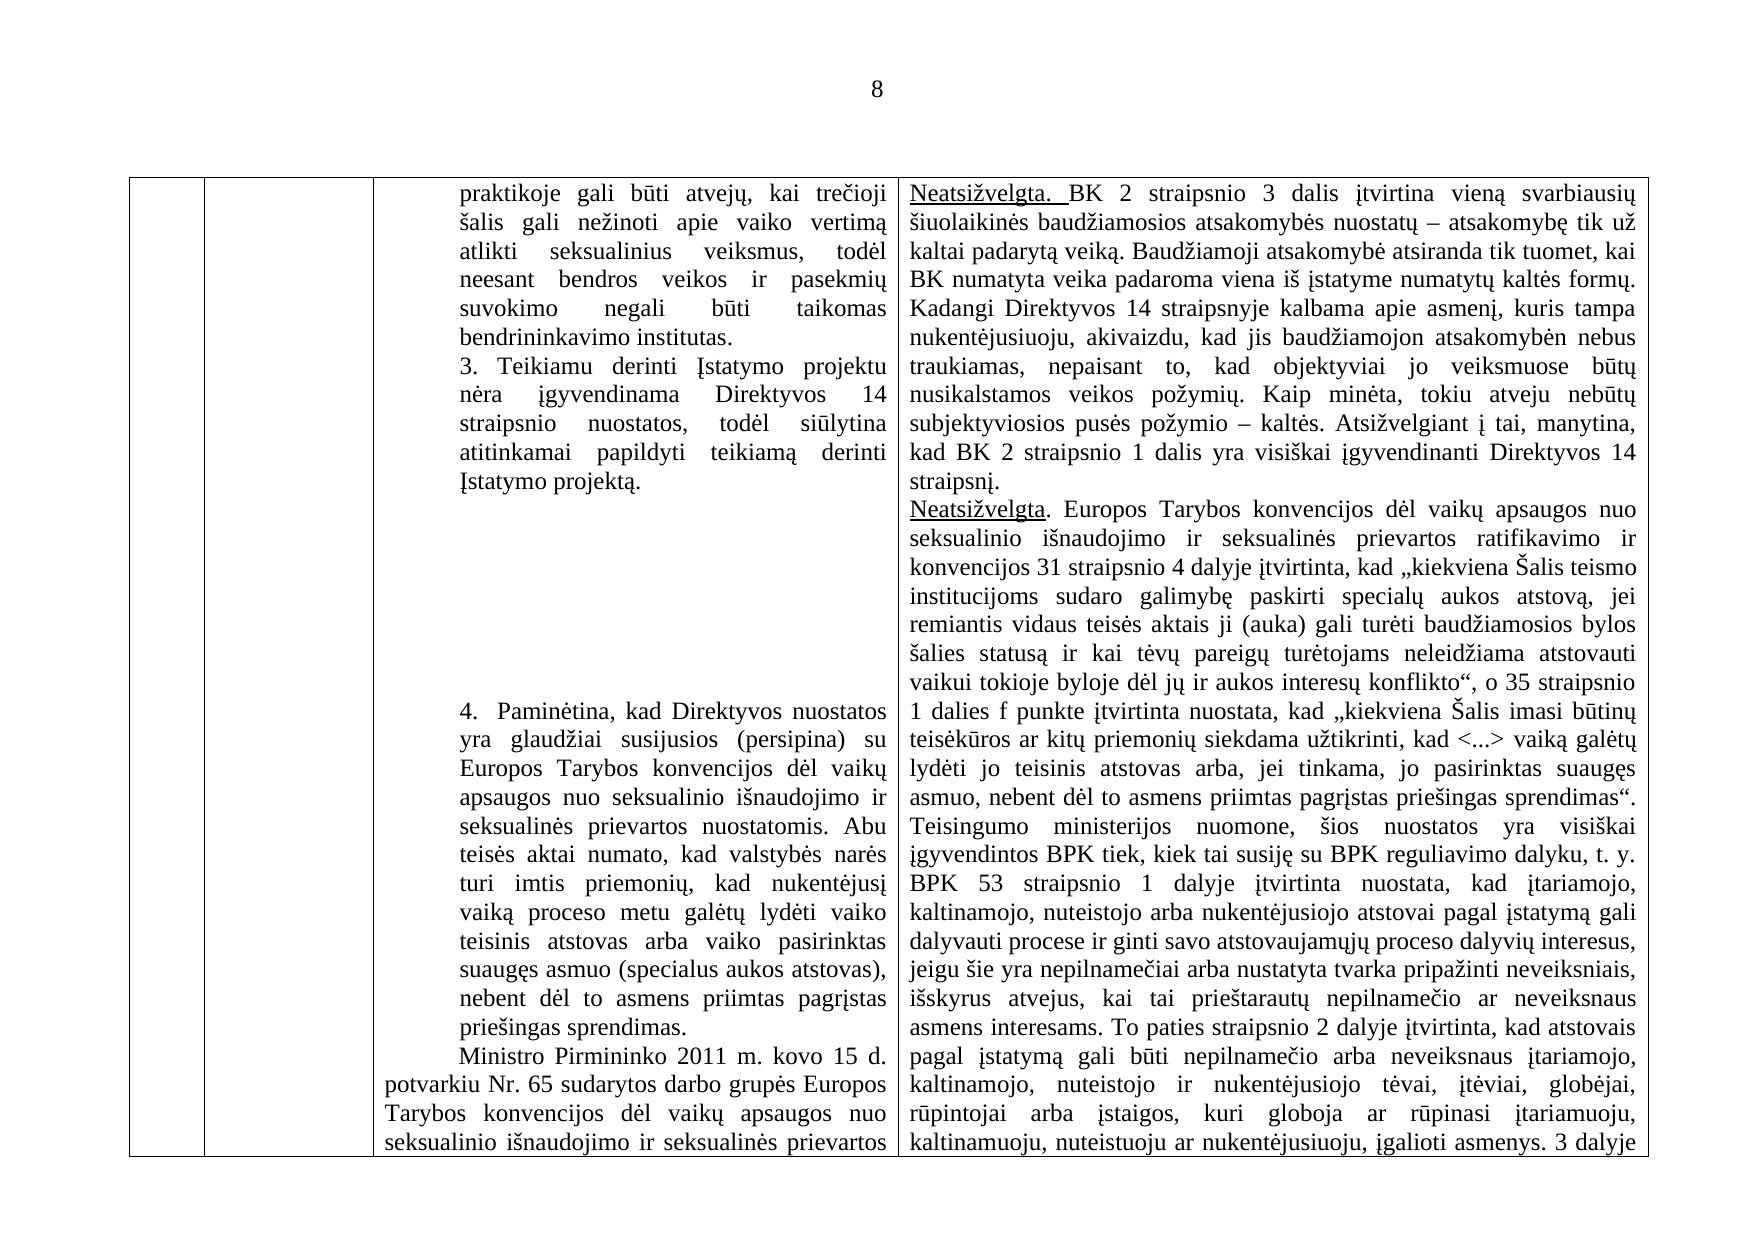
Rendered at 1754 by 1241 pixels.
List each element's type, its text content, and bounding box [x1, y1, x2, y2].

table_cell [205, 178, 373, 1156]
table_cell [130, 178, 204, 1156]
table_cell praktikoje gali būti atvejų, kai trečioji šalis gali nežinoti apie vaiko vertimą atlikti seksualinius veiksmus, todėl neesant bendros veikos ir pasekmių suvokimo negali būti taikomas bendrininkavimo institutas. Teikiamu derinti Įstatymo projektu nėra įgyvendinama Direktyvos 14 straipsnio nuostatos, todėl siūlytina atitinkamai papildyti teikiamą derinti Įstatymo projektą. Paminėtina, kad Direktyvos nuostatos yra glaudžiai susijusios (persipina) su Europos Tarybos konvencijos dėl vaikų apsaugos nuo seksualinio išnaudojimo ir seksualinės prievartos nuostatomis. Abu teisės aktai numato, kad valstybės narės turi imtis priemonių, kad nukentėjusį vaiką proceso metu galėtų lydėti vaiko teisinis atstovas arba vaiko pasirinktas suaugęs asmuo (specialus aukos atstovas), nebent dėl to asmens priimtas pagrįstas priešingas sprendimas. Ministro Pirmininko 2011 m. kovo 15 d. potvarkiu Nr. 65 sudarytos darbo grupės Europos Tarybos konvencijos dėl vaikų apsaugos nuo seksualinio išnaudojimo ir seksualinės prievartos [374, 178, 898, 1156]
table_cell Neatsižvelgta. BK 2 straipsnio 3 dalis įtvirtina vieną svarbiausių šiuolaikinės baudžiamosios atsakomybės nuostatų – atsakomybę tik už kaltai padarytą veiką. Baudžiamoji atsakomybė atsiranda tik tuomet, kai BK numatyta veika padaroma viena iš įstatyme numatytų kaltės formų. Kadangi Direktyvos 14 straipsnyje kalbama apie asmenį, kuris tampa nukentėjusiuoju, akivaizdu, kad jis baudžiamojon atsakomybėn nebus traukiamas, nepaisant to, kad objektyviai jo veiksmuose būtų nusikalstamos veikos požymių. Kaip minėta, tokiu atveju nebūtų subjektyviosios pusės požymio – kaltės. Atsižvelgiant į tai, manytina, kad BK 2 straipsnio 1 dalis yra visiškai įgyvendinanti Direktyvos 14 straipsnį. Neatsižvelgta. Europos Tarybos konvencijos dėl vaikų apsaugos nuo seksualinio išnaudojimo ir seksualinės prievartos ratifikavimo ir konvencijos 31 straipsnio 4 dalyje įtvirtinta, kad „kiekviena Šalis teismo institucijoms sudaro galimybę paskirti specialų aukos atstovą, jei remiantis vidaus teisės aktais ji (auka) gali turėti baudžiamosios bylos šalies statusą ir kai tėvų pareigų turėtojams neleidžiama atstovauti vaikui tokioje byloje dėl jų ir aukos interesų konflikto“, o 35 straipsnio 1 dalies f punkte įtvirtinta nuostata, kad „kiekviena Šalis imasi būtinų teisėkūros ar kitų priemonių siekdama užtikrinti, kad <...> vaiką galėtų lydėti jo teisinis atstovas arba, jei tinkama, jo pasirinktas suaugęs asmuo, nebent dėl to asmens priimtas pagrįstas priešingas sprendimas“. Teisingumo ministerijos nuomone, šios nuostatos yra visiškai įgyvendintos BPK tiek, kiek tai susiję su BPK reguliavimo dalyku, t. y. BPK 53 straipsnio 1 dalyje įtvirtinta nuostata, kad įtariamojo, kaltinamojo, nuteistojo arba nukentėjusiojo atstovai pagal įstatymą gali dalyvauti procese ir ginti savo atstovaujamųjų proceso dalyvių interesus, jeigu šie yra nepilnamečiai arba nustatyta tvarka pripažinti neveiksniais, išskyrus atvejus, kai tai prieštarautų nepilnamečio ar neveiksnaus asmens interesams. To paties straipsnio 2 dalyje įtvirtinta, kad atstovais pagal įstatymą gali būti nepilnamečio arba neveiksnaus įtariamojo, kaltinamojo, nuteistojo ir nukentėjusiojo tėvai, įtėviai, globėjai, rūpintojai arba įstaigos, kuri globoja ar rūpinasi įtariamuoju, kaltinamuoju, nuteistuoju ar nukentėjusiuoju, įgalioti asmenys. 3 dalyje [899, 178, 1648, 1156]
